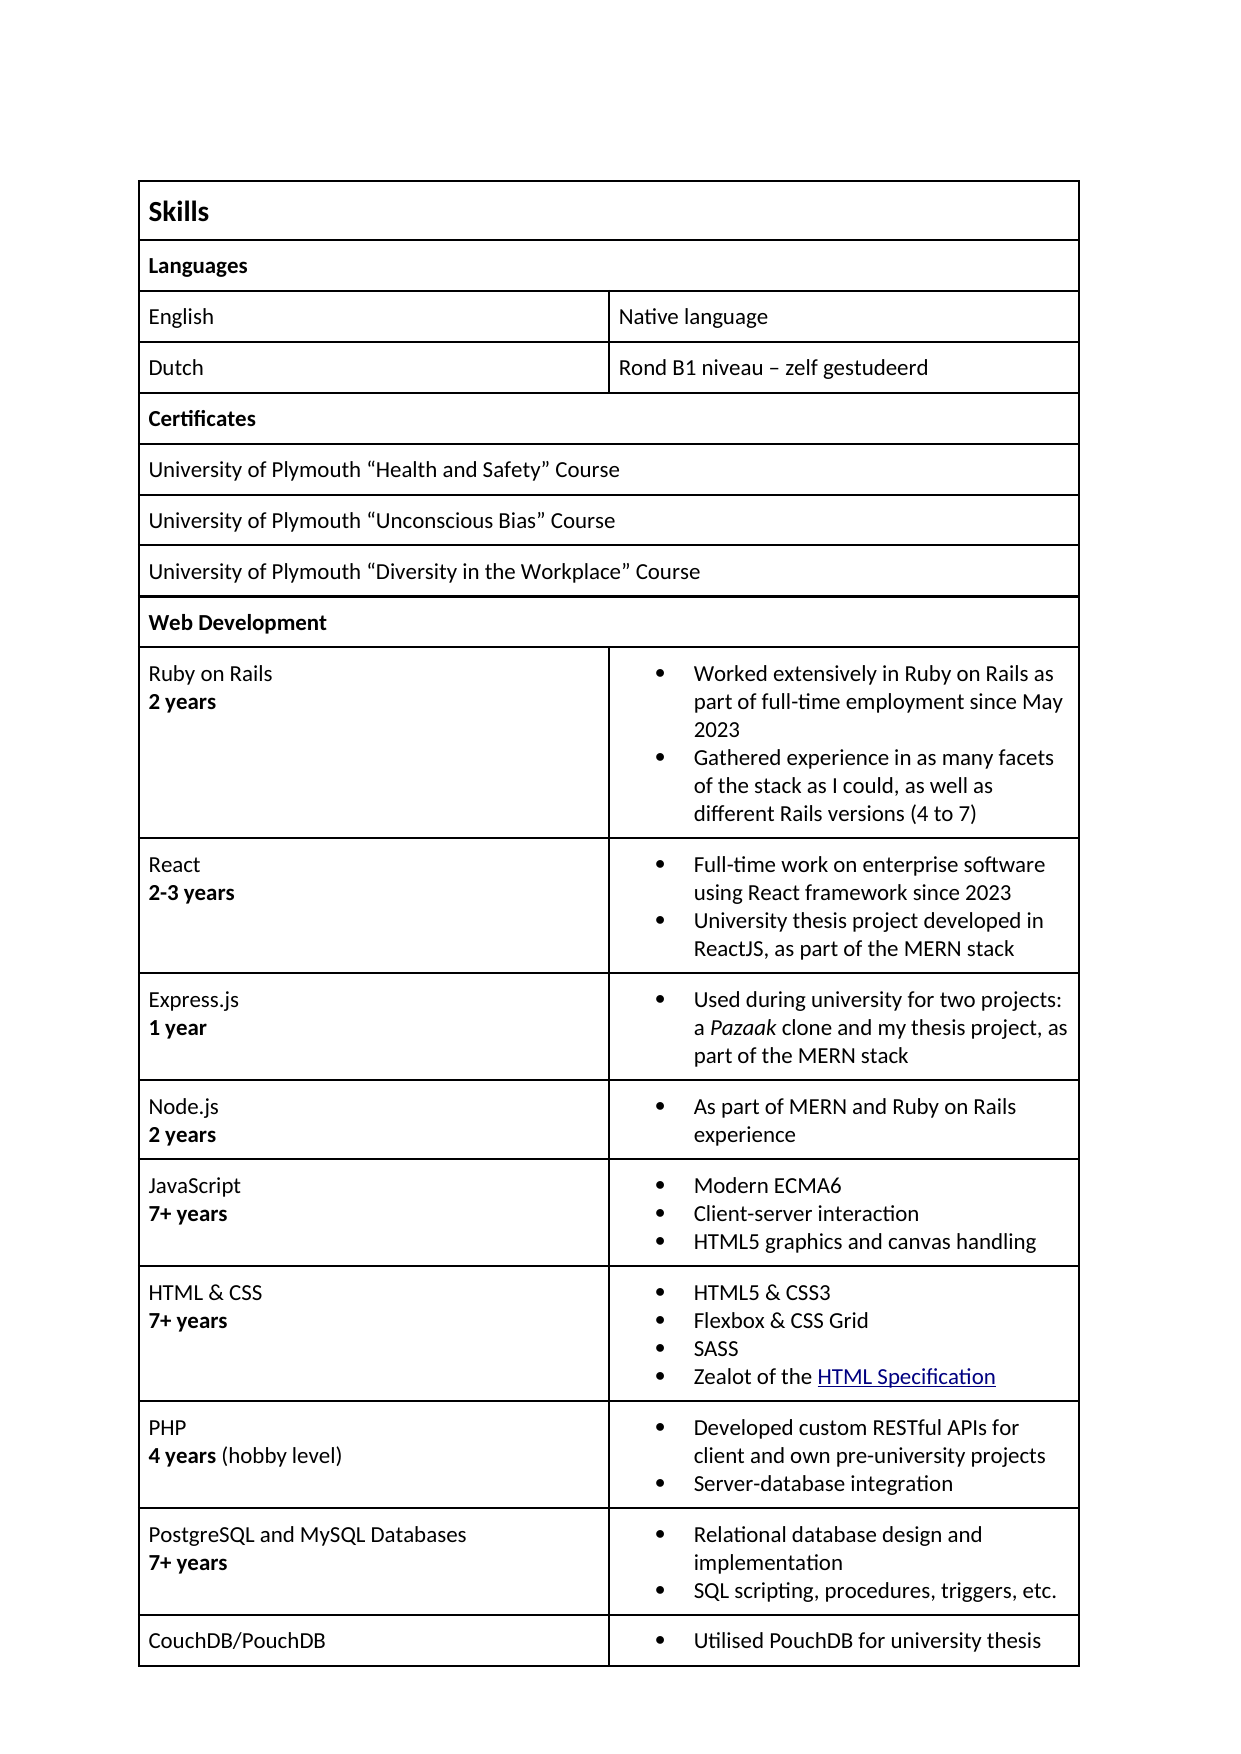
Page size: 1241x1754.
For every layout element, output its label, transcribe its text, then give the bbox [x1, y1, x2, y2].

table_cell PostgreSQL and MySQL Databases 7+ years [140, 1509, 608, 1614]
table_cell HTML & CSS 7+ years [140, 1267, 608, 1400]
table_cell JavaScript 7+ years [140, 1160, 608, 1265]
table_cell Native language [610, 292, 1078, 341]
table_cell Languages [140, 241, 1078, 290]
table_cell Node.js 2 years [140, 1081, 608, 1158]
table_cell Express.js 1 year [140, 974, 608, 1079]
table_cell Full-time work on enterprise software using React framework since 2023 University thesis project developed in ReactJS, as part of the MERN stack [610, 839, 1078, 972]
table_cell Rond B1 niveau – zelf gestudeerd [610, 343, 1078, 392]
table_cell PHP 4 years (hobby level) [140, 1402, 608, 1507]
table_cell Modern ECMA6 Client-server interaction HTML5 graphics and canvas handling [610, 1160, 1078, 1265]
table_cell Developed custom RESTful APIs for client and own pre-university projects Server-database integration [610, 1402, 1078, 1507]
table_header Skills [140, 182, 1078, 239]
table_cell As part of MERN and Ruby on Rails experience [610, 1081, 1078, 1158]
table_cell Web Development [140, 598, 1078, 646]
table_cell Utilised PouchDB for university thesis project Utilised PouchDB as part of the MERN stack for Full-Stack Development at university [610, 1616, 1078, 1665]
table_cell University of Plymouth “Diversity in the Workplace” Course [140, 546, 1078, 595]
table_cell Dutch [140, 343, 608, 392]
table_cell Ruby on Rails 2 years [140, 648, 608, 837]
table_cell React 2-3 years [140, 839, 608, 972]
table_cell CouchDB/PouchDB [140, 1616, 608, 1665]
table_cell University of Plymouth “Health and Safety” Course [140, 445, 1078, 493]
table_cell Worked extensively in Ruby on Rails as part of full-time employment since May 2023 Gathered experience in as many facets of the stack as I could, as well as different Rails versions (4 to 7) [610, 648, 1078, 837]
table_cell English [140, 292, 608, 341]
table_cell Used during university for two projects: a Pazaak clone and my thesis project, as part of the MERN stack [610, 974, 1078, 1079]
table_cell University of Plymouth “Unconscious Bias” Course [140, 496, 1078, 544]
table_cell Certificates [140, 394, 1078, 442]
table_cell HTML5 & CSS3 Flexbox & CSS Grid SASS Zealot of the HTML Specification [610, 1267, 1078, 1400]
table_cell Relational database design and implementation SQL scripting, procedures, triggers, etc. [610, 1509, 1078, 1614]
